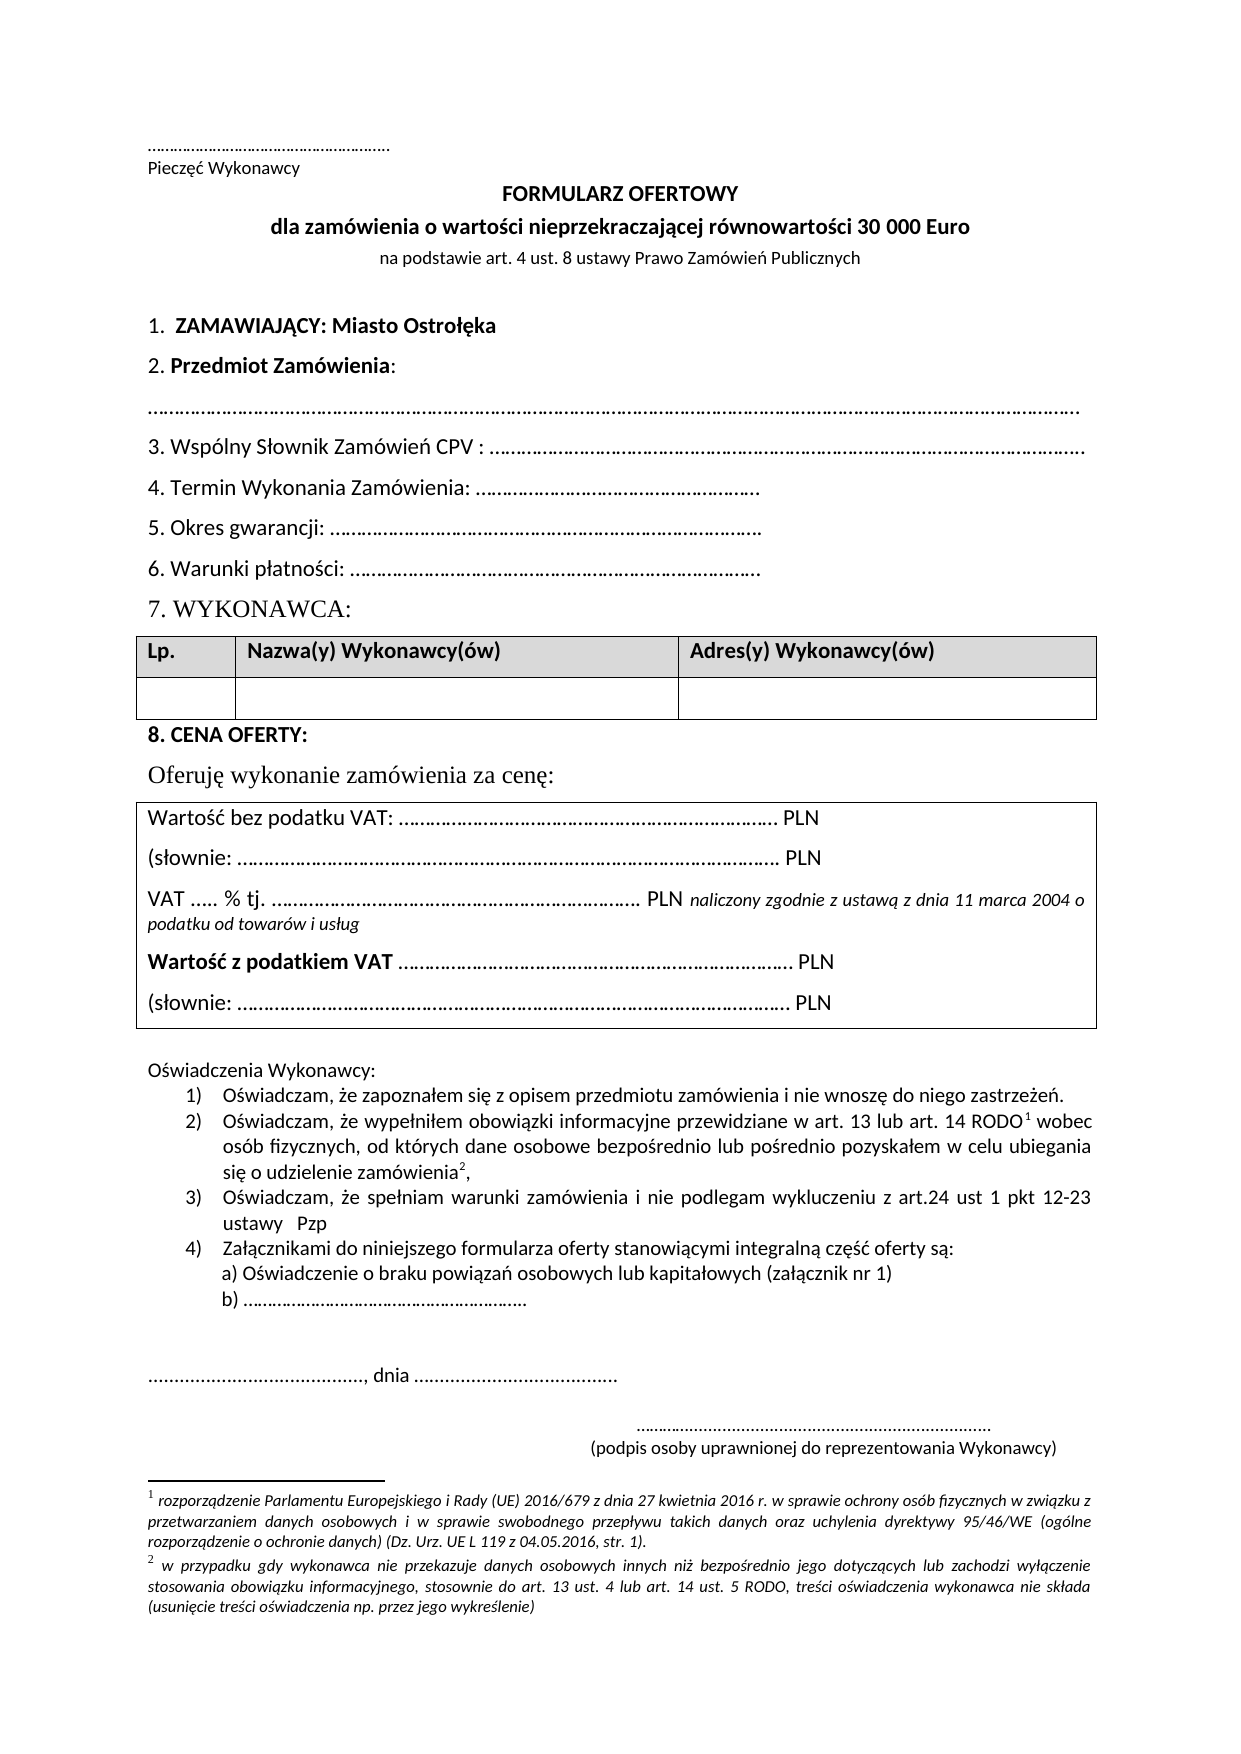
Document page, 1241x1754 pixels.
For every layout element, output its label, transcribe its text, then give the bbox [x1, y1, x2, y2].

text a) Oświadczenie o braku powiązań osobowych lub kapitałowych (załącznik nr 1) [148, 1261, 1092, 1286]
text ……………………………………………….. [148, 133, 1092, 156]
table_header Nazwa(y) Wykonawcy(ów) [236, 637, 678, 677]
table_header Adres(y) Wykonawcy(ów) [679, 637, 1096, 677]
text Pieczęć Wykonawcy [148, 156, 1092, 179]
text 5. Okres gwarancji: ………………………………………………………………………. [148, 513, 1092, 541]
text …………................................................................ [590, 1413, 1092, 1436]
text 4. Termin Wykonania Zamówienia: ……………………………………………… [148, 473, 1092, 501]
text Oświadczenia Wykonawcy: [148, 1057, 1092, 1083]
text dla zamówienia o wartości nieprzekraczającej równowartości 30 000 Euro [148, 212, 1092, 240]
list Oświadczam, że wypełniłem obowiązki informacyjne przewidziane w art. 13 lub art. 14 RODO wobec osób fizycznych, od których dane osobowe bezpośrednio lub pośrednio pozyskałem w celu ubiegania się o udzielenie zamówienia, [185, 1108, 1092, 1184]
table_header Wartość bez podatku VAT: ……………………………………………………………… PLN (słownie: …………………………………………………………………………………………. PLN VAT ….. % tj. ……………………………………………………………. PLN naliczony zgodnie z ustawą z dnia 11 marca 2004 o podatku od towarów i usług Wartość z podatkiem VAT ………………………………………………………………… PLN (słownie: …………………………………………………………………………………………… PLN [137, 803, 1096, 1028]
text na podstawie art. 4 ust. 8 ustawy Prawo Zamówień Publicznych [148, 246, 1092, 269]
list Załącznikami do niniejszego formularza oferty stanowiącymi integralną część oferty są: [185, 1235, 1092, 1261]
text ........................................., dnia ….................................... [148, 1362, 1092, 1388]
text 8. CENA OFERTY: [148, 720, 1092, 748]
list rozporządzenie Parlamentu Europejskiego i Rady (UE) 2016/679 z dnia 27 kwietnia 2016 r. w sprawie ochrony osób fizycznych w związku z przetwarzaniem danych osobowych i w sprawie swobodnego przepływu takich danych oraz uchylenia dyrektywy 95/46/WE (ogólne rozporządzenie o ochronie danych) (Dz. Urz. UE L 119 z 04.05.2016, str. 1). [148, 1487, 1092, 1552]
text b) ………………………………………………….. [148, 1286, 1092, 1311]
table_cell [679, 678, 1096, 719]
text 7. WYKONAWCA: [148, 594, 1092, 623]
list Oświadczam, że zapoznałem się z opisem przedmiotu zamówienia i nie wnoszę do niego zastrzeżeń. [185, 1083, 1092, 1108]
text Oferuję wykonanie zamówienia za cenę: [148, 760, 1092, 789]
text …………………………………………………………………………………………………………………………………………………………… [148, 392, 1092, 420]
table_header Lp. [137, 637, 235, 677]
text 3. Wspólny Słownik Zamówień CPV : ………………………………………………………………………………………………….. [148, 432, 1092, 460]
text FORMULARZ OFERTOWY [148, 179, 1092, 207]
text 6. Warunki płatności: …………………………………………………………………… [148, 554, 1092, 582]
text 1. ZAMAWIAJĄCY: Miasto Ostrołęka [148, 311, 1092, 339]
list w przypadku gdy wykonawca nie przekazuje danych osobowych innych niż bezpośrednio jego dotyczących lub zachodzi wyłączenie stosowania obowiązku informacyjnego, stosownie do art. 13 ust. 4 lub art. 14 ust. 5 RODO, treści oświadczenia wykonawca nie składa (usunięcie treści oświadczenia np. przez jego wykreślenie) [148, 1552, 1092, 1617]
text (podpis osoby uprawnionej do reprezentowania Wykonawcy) [590, 1436, 1092, 1459]
text 2. Przedmiot Zamówienia: [148, 351, 1092, 379]
table_cell [236, 678, 678, 719]
table_cell [137, 678, 235, 719]
list Oświadczam, że spełniam warunki zamówienia i nie podlegam wykluczeniu z art.24 ust 1 pkt 12-23 ustawy Pzp [185, 1184, 1092, 1235]
